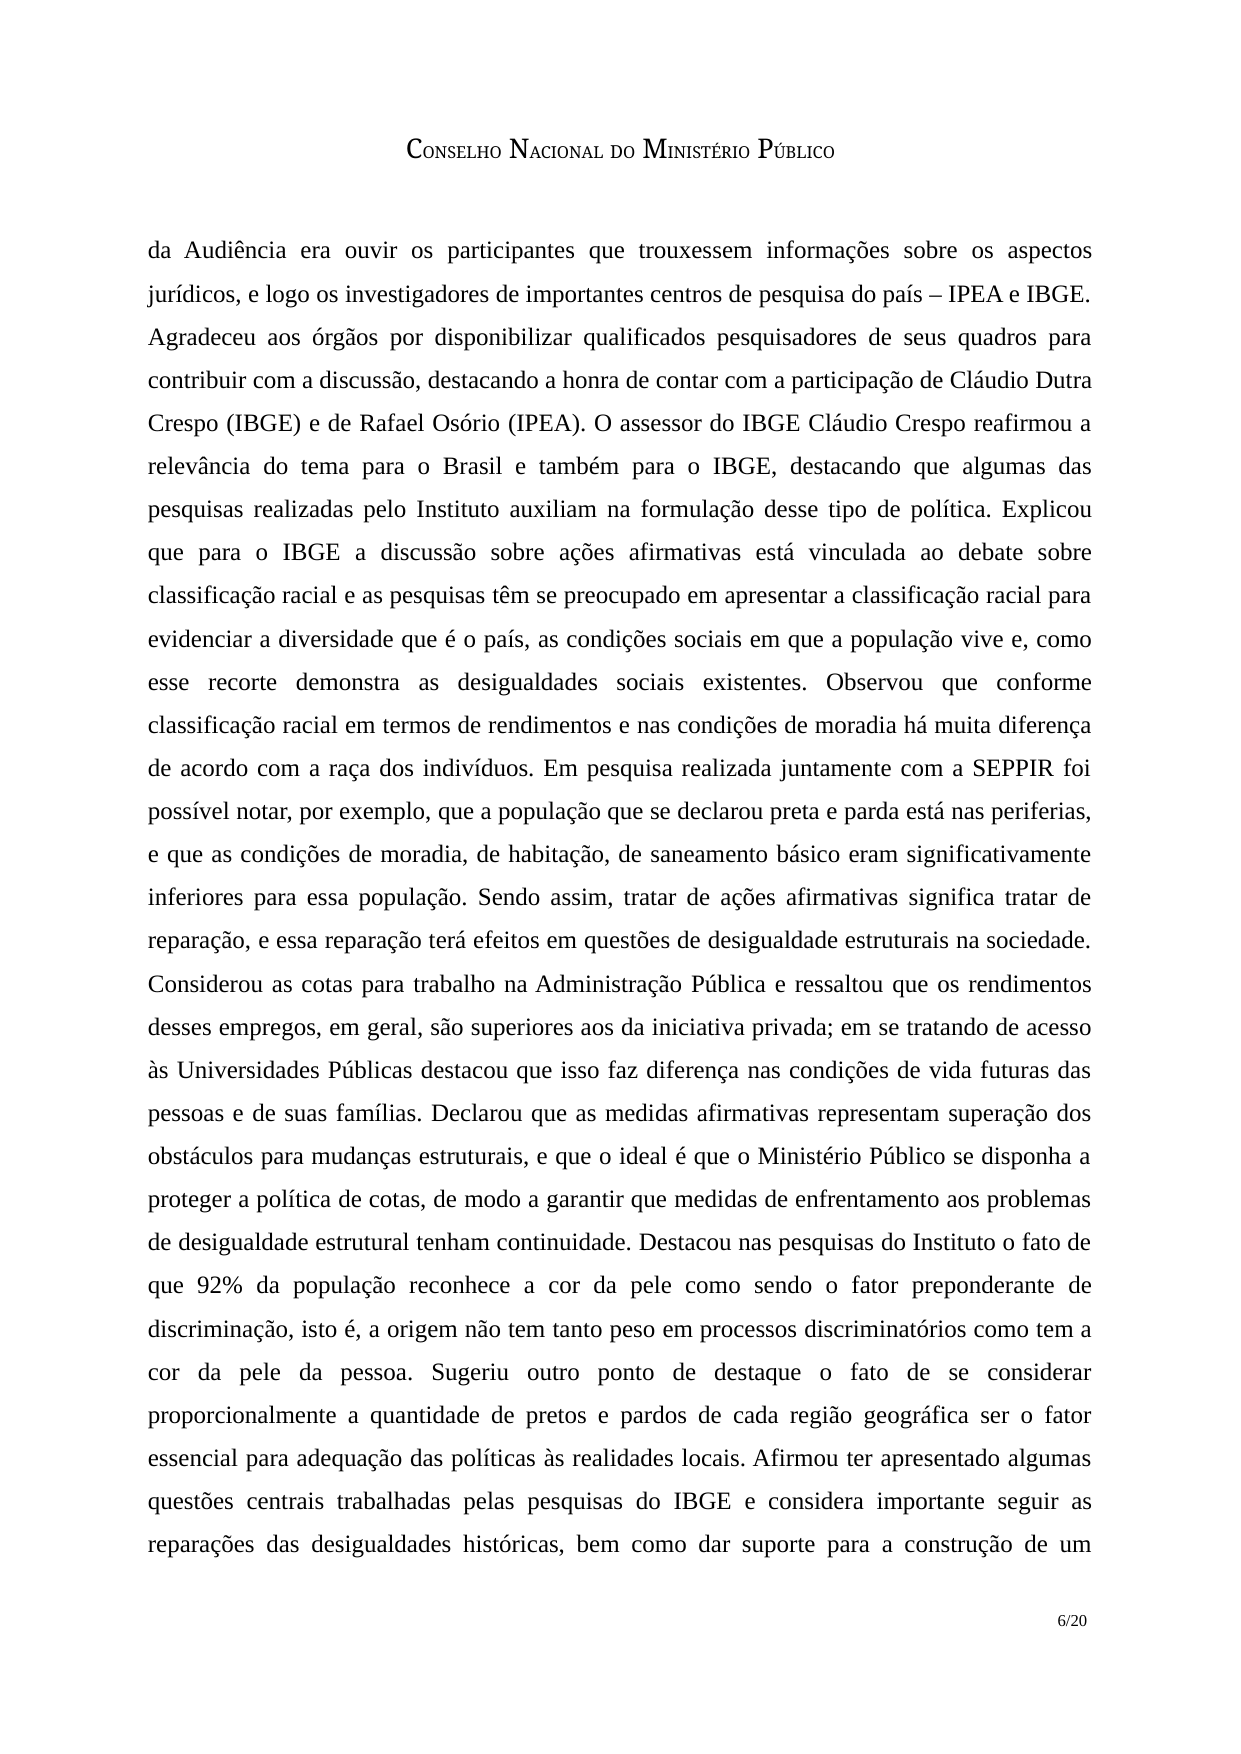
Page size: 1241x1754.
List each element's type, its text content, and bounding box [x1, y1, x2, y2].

text da Audiência era ouvir os participantes que trouxessem informações sobre os aspectos jurídicos, e logo os investigadores de importantes centros de pesquisa do país – IPEA e IBGE. Agradeceu aos órgãos por disponibilizar qualificados pesquisadores de seus quadros para contribuir com a discussão, destacando a honra de contar com a participação de Cláudio Dutra Crespo (IBGE) e de Rafael Osório (IPEA). O assessor do IBGE Cláudio Crespo reafirmou a relevância do tema para o Brasil e também para o IBGE, destacando que algumas das pesquisas realizadas pelo Instituto auxiliam na formulação desse tipo de política. Explicou que para o IBGE a discussão sobre ações afirmativas está vinculada ao debate sobre classificação racial e as pesquisas têm se preocupado em apresentar a classificação racial para evidenciar a diversidade que é o país, as condições sociais em que a população vive e, como esse recorte demonstra as desigualdades sociais existentes. Observou que conforme classificação racial em termos de rendimentos e nas condições de moradia há muita diferença de acordo com a raça dos indivíduos. Em pesquisa realizada juntamente com a SEPPIR foi possível notar, por exemplo, que a população que se declarou preta e parda está nas periferias, e que as condições de moradia, de habitação, de saneamento básico eram significativamente inferiores para essa população. Sendo assim, tratar de ações afirmativas significa tratar de reparação, e essa reparação terá efeitos em questões de desigualdade estruturais na sociedade. Considerou as cotas para trabalho na Administração Pública e ressaltou que os rendimentos desses empregos, em geral, são superiores aos da iniciativa privada; em se tratando de acesso às Universidades Públicas destacou que isso faz diferença nas condições de vida futuras das pessoas e de suas famílias. Declarou que as medidas afirmativas representam superação dos obstáculos para mudanças estruturais, e que o ideal é que o Ministério Público se disponha a proteger a política de cotas, de modo a garantir que medidas de enfrentamento aos problemas de desigualdade estrutural tenham continuidade. Destacou nas pesquisas do Instituto o fato de que 92% da população reconhece a cor da pele como sendo o fator preponderante de discriminação, isto é, a origem não tem tanto peso em processos discriminatórios como tem a cor da pele da pessoa. Sugeriu outro ponto de destaque o fato de se considerar proporcionalmente a quantidade de pretos e pardos de cada região geográfica ser o fator essencial para adequação das políticas às realidades locais. Afirmou ter apresentado algumas questões centrais trabalhadas pelas pesquisas do IBGE e considera importante seguir as reparações das desigualdades históricas, bem como dar suporte para a construção de um [148, 236, 1093, 1558]
